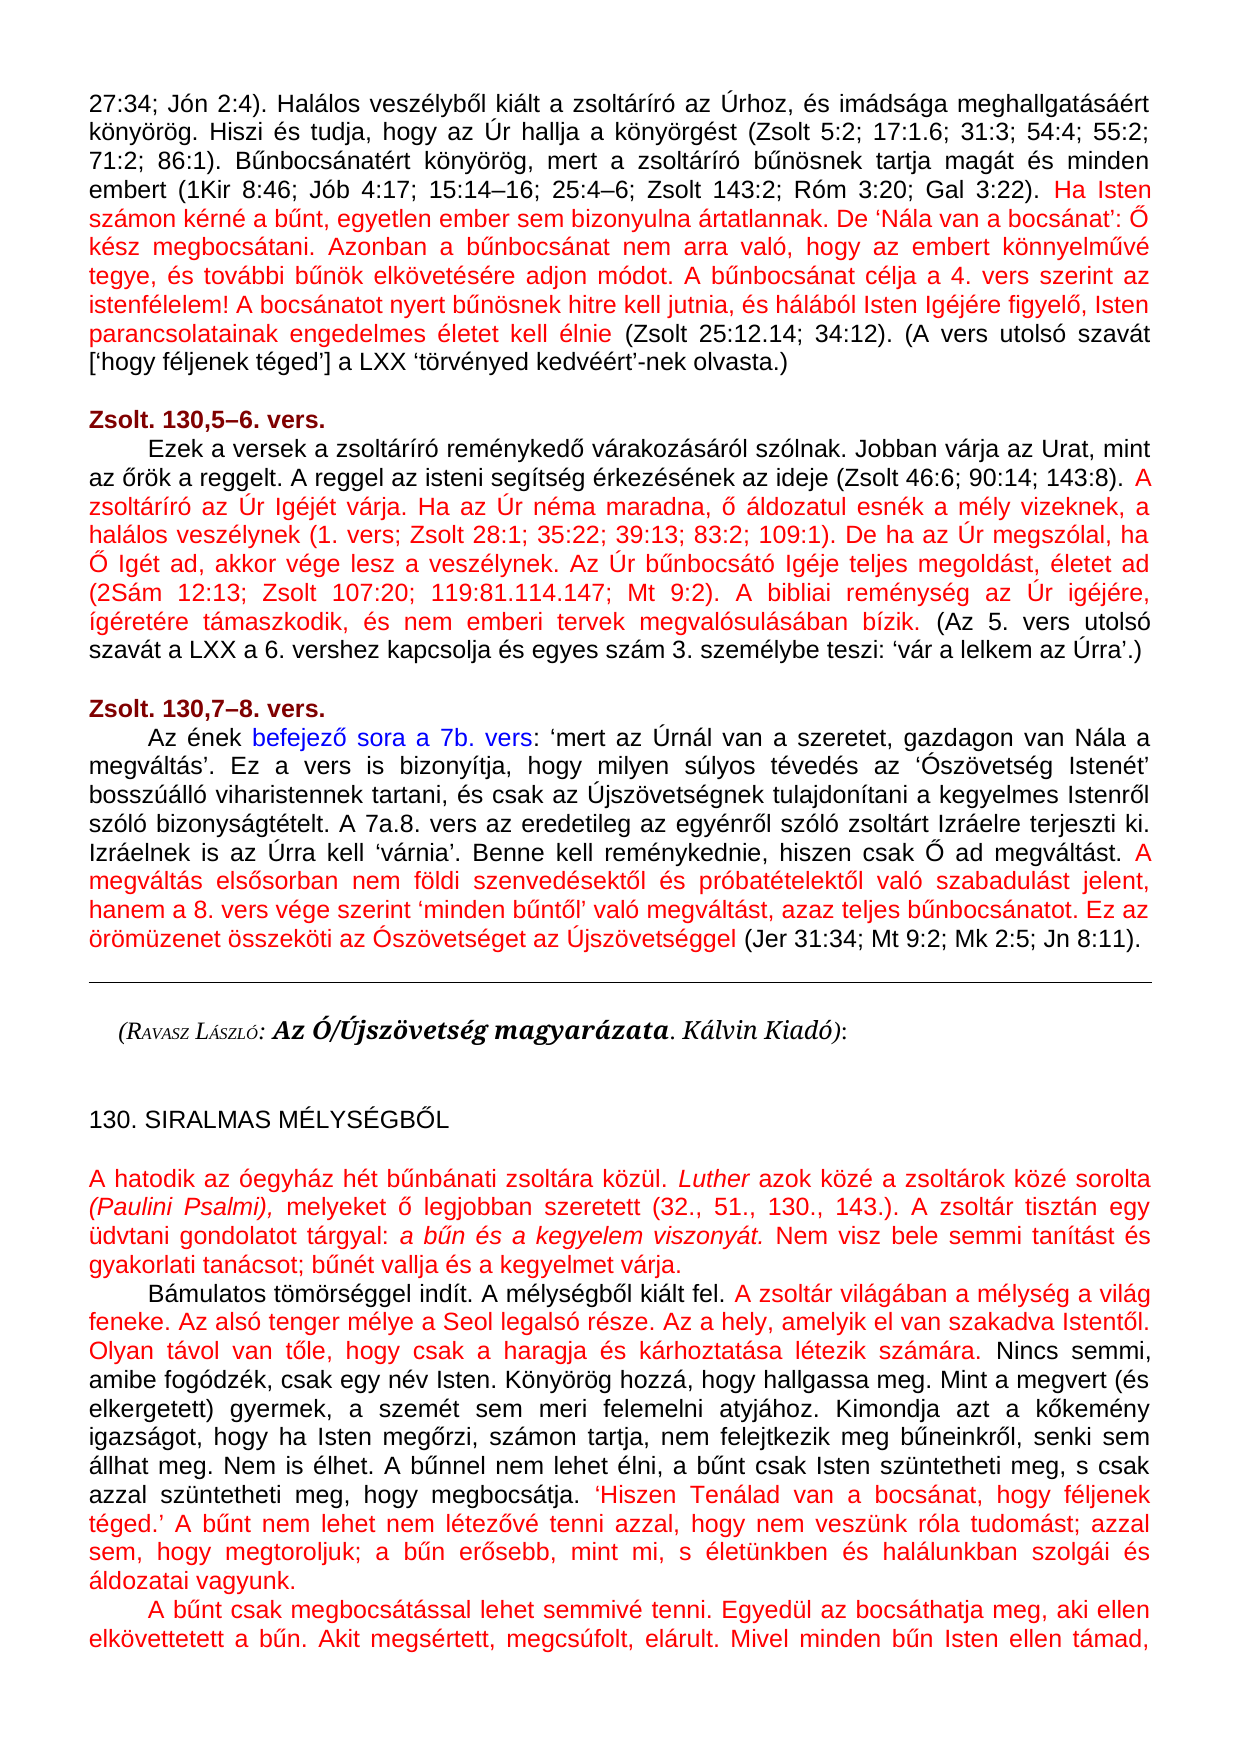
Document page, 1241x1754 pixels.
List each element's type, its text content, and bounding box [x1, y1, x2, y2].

text 130. SIRALMAS MÉLYSÉGBŐL [88, 1105, 1152, 1134]
text Ezek a versek a zsoltáríró reménykedő várakozásáról szólnak. Jobban várja az Urat, mint az őrök a reggelt. A reggel az isteni segítség érkezésének az ideje (Zsolt 46:6; 90:14; 143:8). A zsoltáríró az Úr Igéjét várja. Ha az Úr néma maradna, ő áldozatul esnék a mély vizeknek, a halálos veszélynek (1. vers; Zsolt 28:1; 35:22; 39:13; 83:2; 109:1). De ha az Úr megszólal, ha Ő Igét ad, akkor vége lesz a veszélynek. Az Úr bűnbocsátó Igéje teljes megoldást, életet ad (2Sám 12:13; Zsolt 107:20; 119:81.114.147; Mt 9:2). A bibliai reménység az Úr igéjére, ígéretére támaszkodik, és nem emberi tervek megvalósulásában bízik. (Az 5. vers utolsó szavát a LXX a 6. vershez kapcsolja és egyes szám 3. személybe teszi: ‘vár a lelkem az Úrra’.) [88, 434, 1152, 664]
text Zsolt. 130,5–6. vers. [88, 406, 1152, 434]
text Zsolt. 130,7–8. vers. [88, 694, 1152, 722]
text (Ravasz László: Az Ó/Újszövetség magyarázata. Kálvin Kiadó): [88, 983, 1152, 1076]
text 27:34; Jón 2:4). Halálos veszélyből kiált a zsoltáríró az Úrhoz, és imádsága meghallgatásáért könyörög. Hiszi és tudja, hogy az Úr hallja a könyörgést (Zsolt 5:2; 17:1.6; 31:3; 54:4; 55:2; 71:2; 86:1). Bűnbocsánatért könyörög, mert a zsoltáríró bűnösnek tartja magát és minden embert (1Kir 8:46; Jób 4:17; 15:14–16; 25:4–6; Zsolt 143:2; Róm 3:20; Gal 3:22). Ha Isten számon kérné a bűnt, egyetlen ember sem bizonyulna ártatlannak. De ‘Nála van a bocsánat’: Ő kész megbocsátani. Azonban a bűnbocsánat nem arra való, hogy az embert könnyelművé tegye, és további bűnök elkövetésére adjon módot. A bűnbocsánat célja a 4. vers szerint az istenfélelem! A bocsánatot nyert bűnösnek hitre kell jutnia, és hálából Isten Igéjére figyelő, Isten parancsolatainak engedelmes életet kell élnie (Zsolt 25:12.14; 34:12). (A vers utolsó szavát [‘hogy féljenek téged’] a LXX ‘törvényed kedvéért’-nek olvasta.) [88, 88, 1152, 376]
text A hatodik az óegyház hét bűnbánati zsoltára közül. Luther azok közé a zsoltárok közé sorolta (Paulini Psalmi), melyeket ő legjobban szeretett (32., 51., 130., 143.). A zsoltár tisztán egy üdvtani gondolatot tárgyal: a bűn és a kegyelem viszonyát. Nem visz bele semmi tanítást és gyakorlati tanácsot; bűnét vallja és a kegyelmet várja. [88, 1164, 1152, 1279]
text Bámulatos tömörséggel indít. A mélységből kiált fel. A zsoltár világában a mélység a világ feneke. Az alsó tenger mélye a Seol legalsó része. Az a hely, amelyik el van szakadva Istentől. Olyan távol van tőle, hogy csak a haragja és kárhoztatása létezik számára. Nincs semmi, amibe fogódzék, csak egy név Isten. Könyörög hozzá, hogy hallgassa meg. Mint a megvert (és elkergetett) gyermek, a szemét sem meri felemelni atyjához. Kimondja azt a kőkemény igazságot, hogy ha Isten megőrzi, számon tartja, nem felejtkezik meg bűneinkről, senki sem állhat meg. Nem is élhet. A bűnnel nem lehet élni, a bűnt csak Isten szüntetheti meg, s csak azzal szüntetheti meg, hogy megbocsátja. ‘Hiszen Tenálad van a bocsánat, hogy féljenek téged.’ A bűnt nem lehet nem létezővé tenni azzal, hogy nem veszünk róla tudomást; azzal sem, hogy megtoroljuk; a bűn erősebb, mint mi, s életünkben és halálunkban szolgái és áldozatai vagyunk. [88, 1279, 1152, 1595]
text Az ének befejező sora a 7b. vers: ‘mert az Úrnál van a szeretet, gazdagon van Nála a megváltás’. Ez a vers is bizonyítja, hogy milyen súlyos tévedés az ‘Ószövetség Istenét’ bosszúálló viharistennek tartani, és csak az Újszövetségnek tulajdonítani a kegyelmes Istenről szóló bizonyságtételt. A 7a.8. vers az eredetileg az egyénről szóló zsoltárt Izráelre terjeszti ki. Izráelnek is az Úrra kell ‘várnia’. Benne kell reménykednie, hiszen csak Ő ad megváltást. A megváltás elsősorban nem földi szenvedésektől és próbatételektől való szabadulást jelent, hanem a 8. vers vége szerint ‘minden bűntől’ való megváltást, azaz teljes bűnbocsánatot. Ez az örömüzenet összeköti az Ószövetséget az Újszövetséggel (Jer 31:34; Mt 9:2; Mk 2:5; Jn 8:11). [88, 722, 1152, 952]
text A bűnt csak megbocsátással lehet semmivé tenni. Egyedül az bocsáthatja meg, aki ellen elkövettetett a bűn. Akit megsértett, megcsúfolt, elárult. Mivel minden bűn Isten ellen támad, [88, 1595, 1152, 1652]
